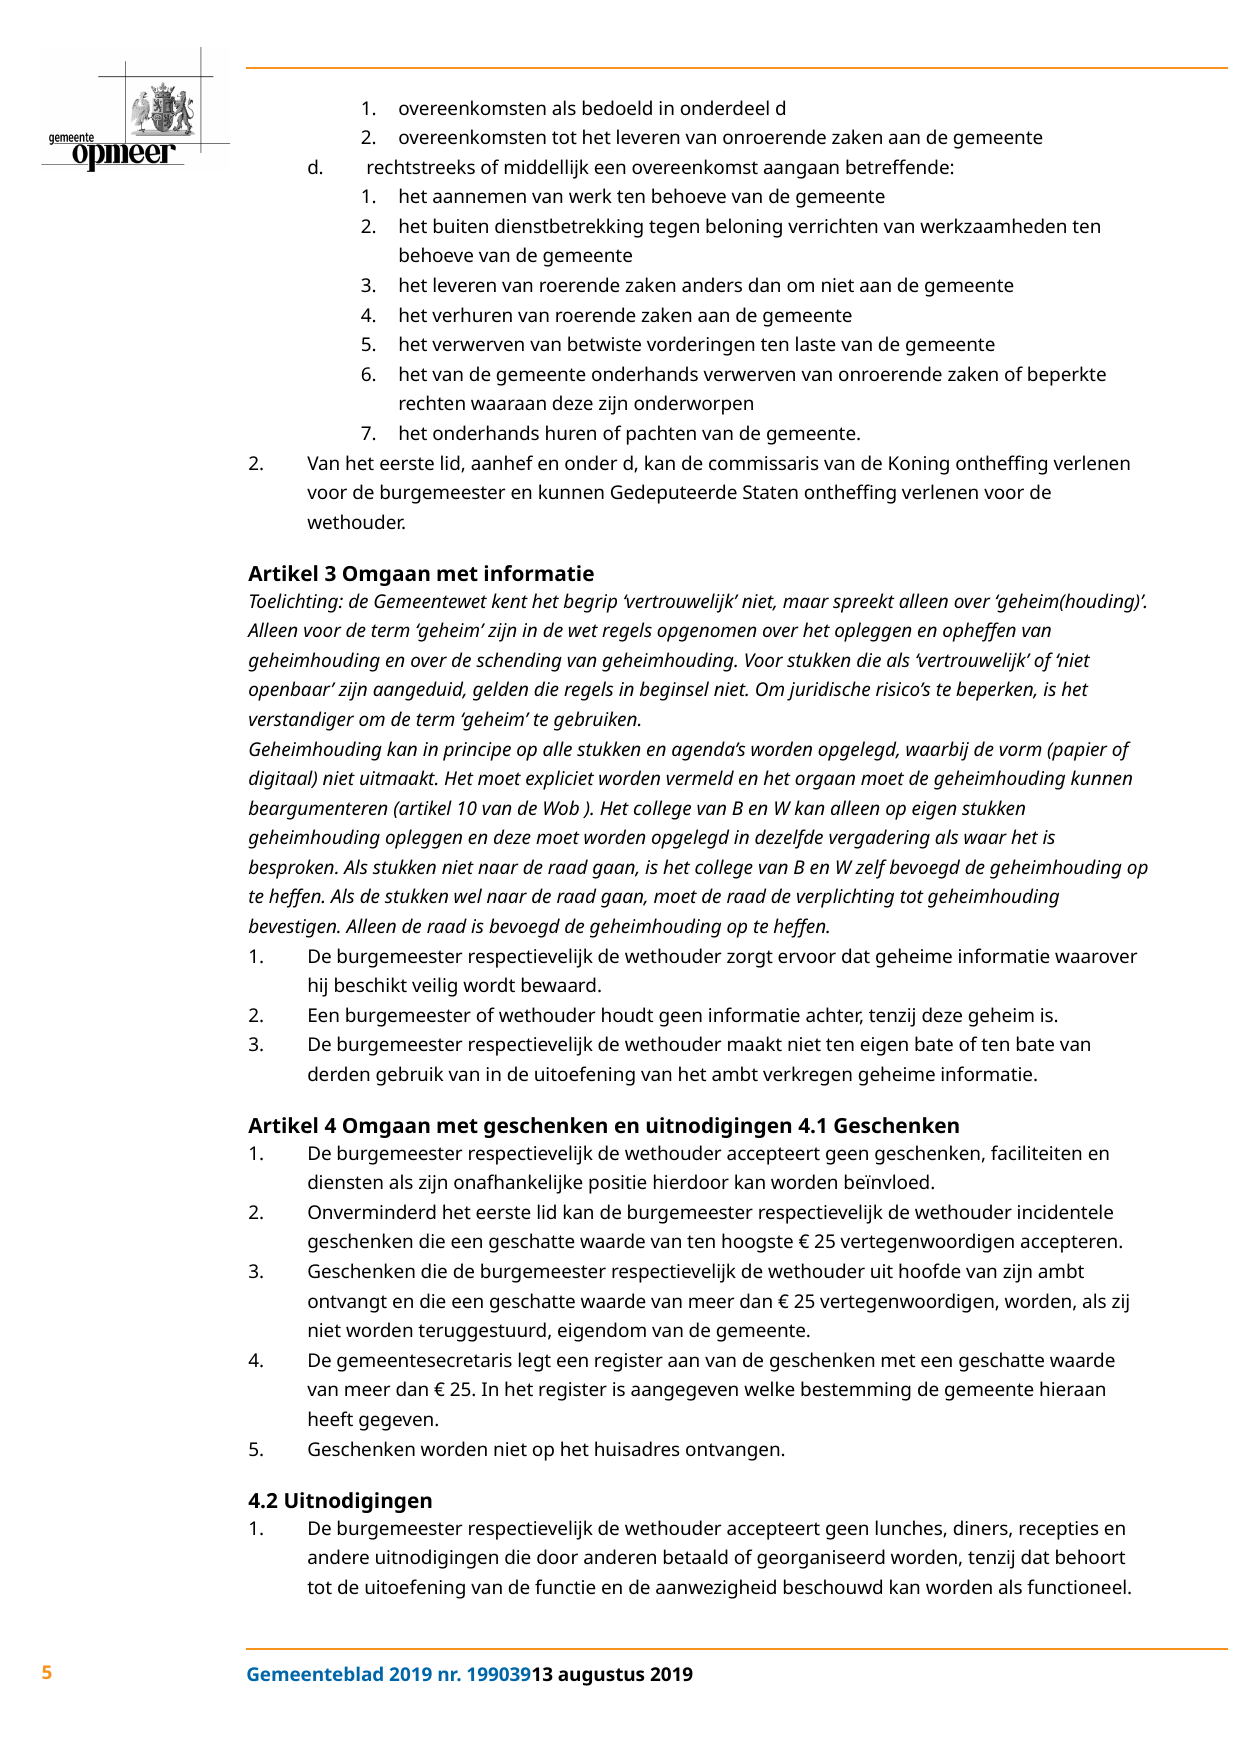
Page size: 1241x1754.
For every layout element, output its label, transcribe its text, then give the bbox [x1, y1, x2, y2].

list overeenkomsten als bedoeld in onderdeel d [361, 95, 1152, 121]
picture [41, 47, 231, 172]
list Geschenken worden niet op het huisadres ontvangen. [248, 1436, 1152, 1462]
text 4.2 Uitnodigingen [248, 1486, 1152, 1515]
text Geheimhouding kan in principe op alle stukken en agenda’s worden opgelegd, waarbij de vorm (papier of digitaal) niet uitmaakt. Het moet expliciet worden vermeld en het orgaan moet de geheimhouding kunnen beargumenteren (artikel 10 van de Wob ). Het college van B en W kan alleen op eigen stukken geheimhouding opleggen en deze moet worden opgelegd in dezelfde vergadering als waar het is besproken. Als stukken niet naar de raad gaan, is het college van B en W zelf bevoegd de geheimhouding op te heffen. Als de stukken wel naar de raad gaan, moet de raad de verplichting tot geheimhouding bevestigen. Alleen de raad is bevoegd de geheimhouding op te heffen. [248, 736, 1152, 939]
text Artikel 4 Omgaan met geschenken en uitnodigingen 4.1 Geschenken [248, 1112, 1152, 1140]
list het aannemen van werk ten behoeve van de gemeente [361, 183, 1152, 209]
list het van de gemeente onderhands verwerven van onroerende zaken of beperkte rechten waaraan deze zijn onderworpen [361, 361, 1152, 416]
list Geschenken die de burgemeester respectievelijk de wethouder uit hoofde van zijn ambt ontvangt en die een geschatte waarde van meer dan € 25 vertegenwoordigen, worden, als zij niet worden teruggestuurd, eigendom van de gemeente. [248, 1258, 1152, 1343]
list het verwerven van betwiste vorderingen ten laste van de gemeente [361, 331, 1152, 357]
text Artikel 3 Omgaan met informatie [248, 559, 1152, 588]
list De burgemeester respectievelijk de wethouder maakt niet ten eigen bate of ten bate van derden gebruik van in de uitoefening van het ambt verkregen geheime informatie. [248, 1032, 1152, 1087]
list De burgemeester respectievelijk de wethouder zorgt ervoor dat geheime informatie waarover hij beschikt veilig wordt bewaard. [248, 943, 1152, 998]
list het leveren van roerende zaken anders dan om niet aan de gemeente [361, 272, 1152, 298]
list Van het eerste lid, aanhef en onder d, kan de commissaris van de Koning ontheffing verlenen voor de burgemeester en kunnen Gedeputeerde Staten ontheffing verlenen voor de wethouder. [248, 450, 1152, 535]
text Toelichting: de Gemeentewet kent het begrip ‘vertrouwelijk’ niet, maar spreekt alleen over ‘geheim(houding)’. Alleen voor de term ‘geheim’ zijn in de wet regels opgenomen over het opleggen en opheffen van geheimhouding en over de schending van geheimhouding. Voor stukken die als ‘vertrouwelijk’ of ‘niet openbaar’ zijn aangeduid, gelden die regels in beginsel niet. Om juridische risico’s te beperken, is het verstandiger om de term ‘geheim’ te gebruiken. [248, 588, 1152, 732]
list De burgemeester respectievelijk de wethouder accepteert geen lunches, diners, recepties en andere uitnodigingen die door anderen betaald of georganiseerd worden, tenzij dat behoort tot de uitoefening van de functie en de aanwezigheid beschouwd kan worden als functioneel. [248, 1515, 1152, 1599]
list De gemeentesecretaris legt een register aan van de geschenken met een geschatte waarde van meer dan € 25. In het register is aangegeven welke bestemming de gemeente hieraan heeft gegeven. [248, 1347, 1152, 1432]
list het onderhands huren of pachten van de gemeente. [361, 420, 1152, 446]
list De burgemeester respectievelijk de wethouder accepteert geen geschenken, faciliteiten en diensten als zijn onafhankelijke positie hierdoor kan worden beïnvloed. [248, 1140, 1152, 1195]
list Onverminderd het eerste lid kan de burgemeester respectievelijk de wethouder incidentele geschenken die een geschatte waarde van ten hoogste € 25 vertegenwoordigen accepteren. [248, 1199, 1152, 1254]
list het buiten dienstbetrekking tegen beloning verrichten van werkzaamheden ten behoeve van de gemeente [361, 213, 1152, 268]
list het verhuren van roerende zaken aan de gemeente [361, 302, 1152, 328]
list rechtstreeks of middellijk een overeenkomst aangaan betreffende: [307, 154, 1152, 180]
list overeenkomsten tot het leveren van onroerende zaken aan de gemeente [361, 124, 1152, 150]
list Een burgemeester of wethouder houdt geen informatie achter, tenzij deze geheim is. [248, 1002, 1152, 1028]
